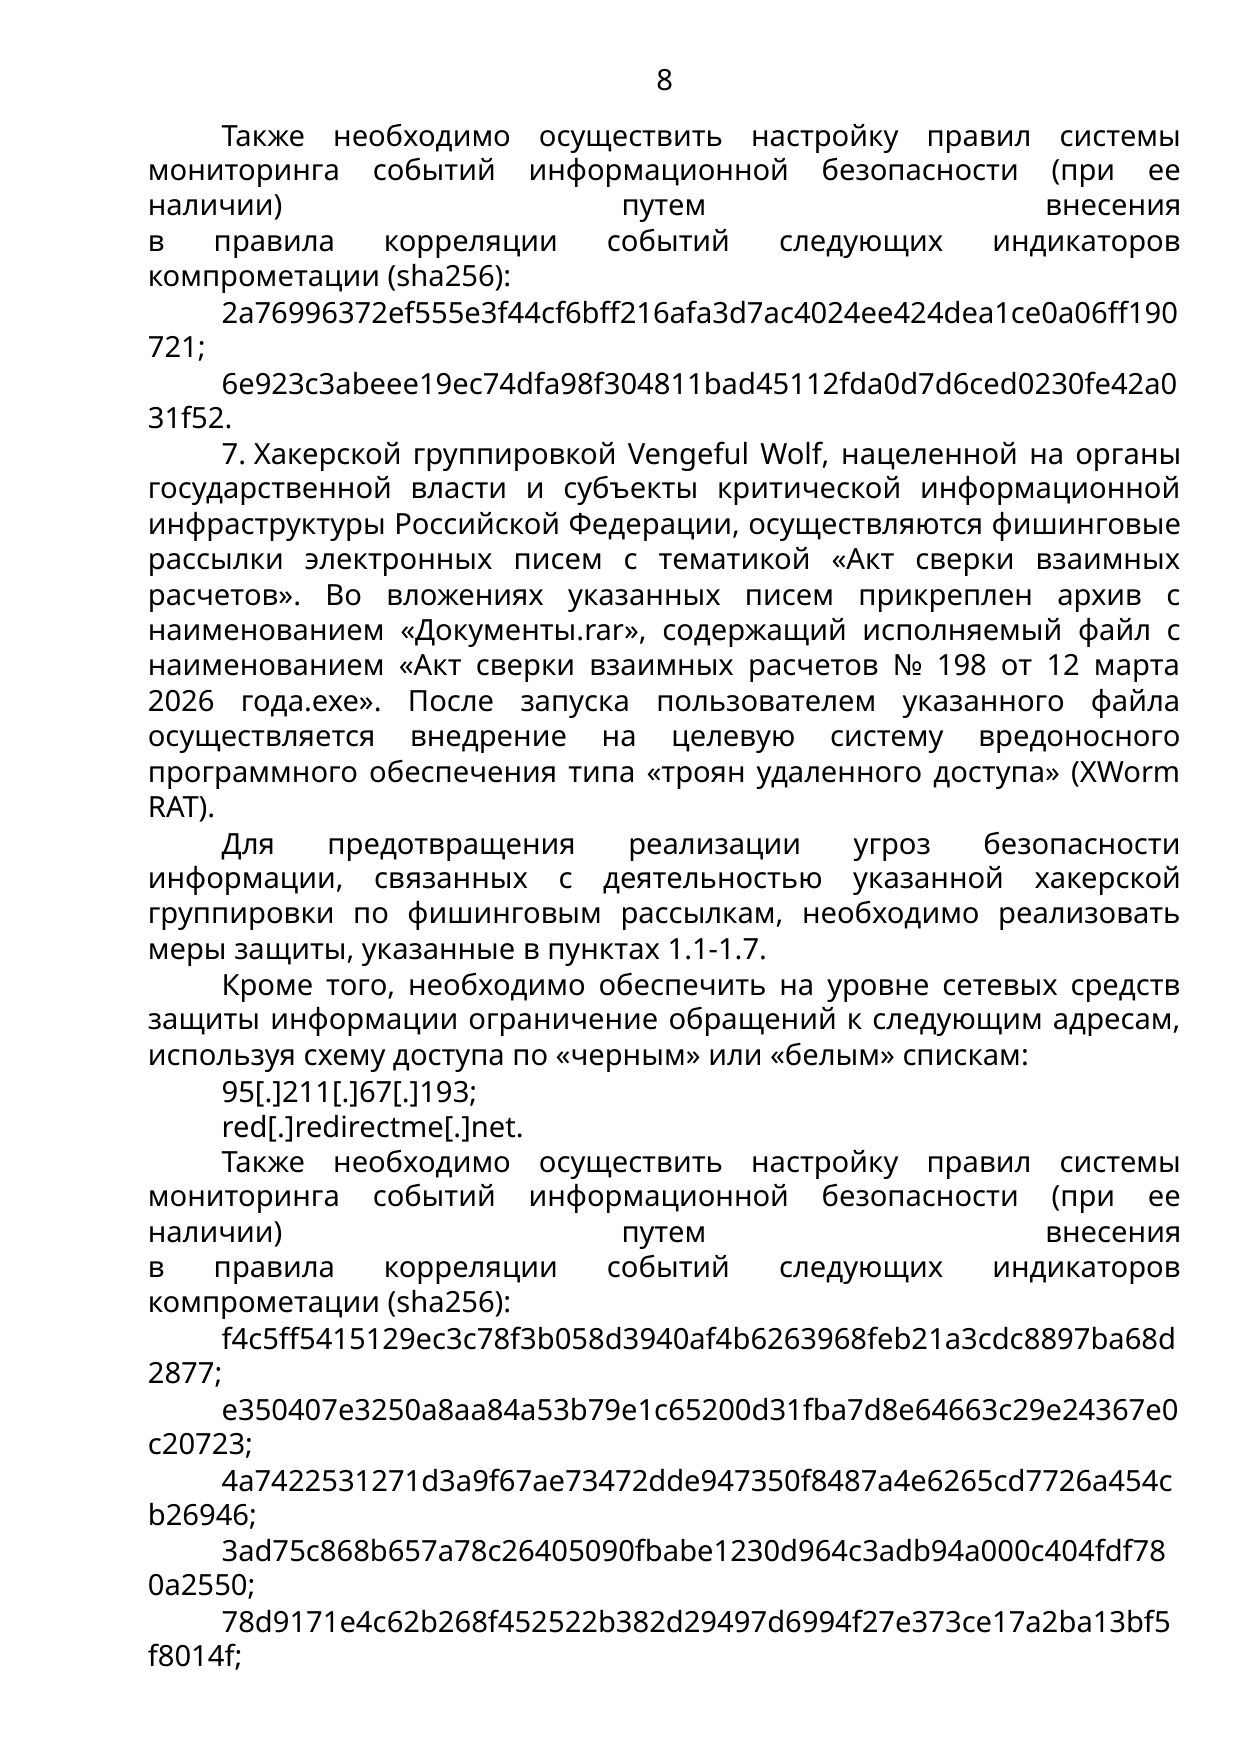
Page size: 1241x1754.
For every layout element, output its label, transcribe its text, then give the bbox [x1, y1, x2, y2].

text Также необходимо осуществить настройку правил системы мониторинга событий информационной безопасности (при ее наличии) путем внесения в правила корреляции событий следующих индикаторов компрометации (sha256): [148, 118, 1181, 295]
text Кроме того, необходимо обеспечить на уровне сетевых средств защиты информации ограничение обращений к следующим адресам, используя схему доступа по «черным» или «белым» спискам: [148, 968, 1181, 1074]
text 2a76996372ef555e3f44cf6bff216afa3d7ac4024ee424dea1ce0a06ff190721; [148, 295, 1181, 366]
text 3ad75c868b657a78c26405090fbabe1230d964c3adb94a000c404fdf780a2550; [148, 1533, 1181, 1604]
text 4a7422531271d3a9f67ae73472dde947350f8487a4e6265cd7726a454cb26946; [148, 1463, 1181, 1533]
text 95[.]211[.]67[.]193; [148, 1074, 1181, 1109]
text red[.]redirectme[.]net. [148, 1109, 1181, 1144]
text 7. Хакерской группировкой Vengeful Wolf, нацеленной на органы государственной власти и субъекты критической информационной инфраструктуры Российской Федерации, осуществляются фишинговые рассылки электронных писем с тематикой «Акт сверки взаимных расчетов». Во вложениях указанных писем прикреплен архив с наименованием «Документы.rar», содержащий исполняемый файл с наименованием «Акт сверки взаимных расчетов № 198 от 12 марта 2026 года.exe». После запуска пользователем указанного файла осуществляется внедрение на целевую систему вредоносного программного обеспечения типа «троян удаленного доступа» (XWorm RAT). [148, 437, 1181, 826]
text Также необходимо осуществить настройку правил системы мониторинга событий информационной безопасности (при ее наличии) путем внесения в правила корреляции событий следующих индикаторов компрометации (sha256): [148, 1144, 1181, 1321]
text Для предотвращения реализации угроз безопасности информации, связанных с деятельностью указанной хакерской группировки по фишинговым рассылкам, необходимо реализовать меры защиты, указанные в пунктах 1.1-1.7. [148, 826, 1181, 968]
text f4c5ff5415129ec3c78f3b058d3940af4b6263968feb21a3cdc8897ba68d2877; [148, 1321, 1181, 1392]
text 78d9171e4c62b268f452522b382d29497d6994f27e373ce17a2ba13bf5f8014f; [148, 1604, 1181, 1675]
text 6e923c3abeee19ec74dfa98f304811bad45112fda0d7d6ced0230fe42a031f52. [148, 366, 1181, 437]
text e350407e3250a8aa84a53b79e1c65200d31fba7d8e64663c29e24367e0c20723; [148, 1392, 1181, 1463]
